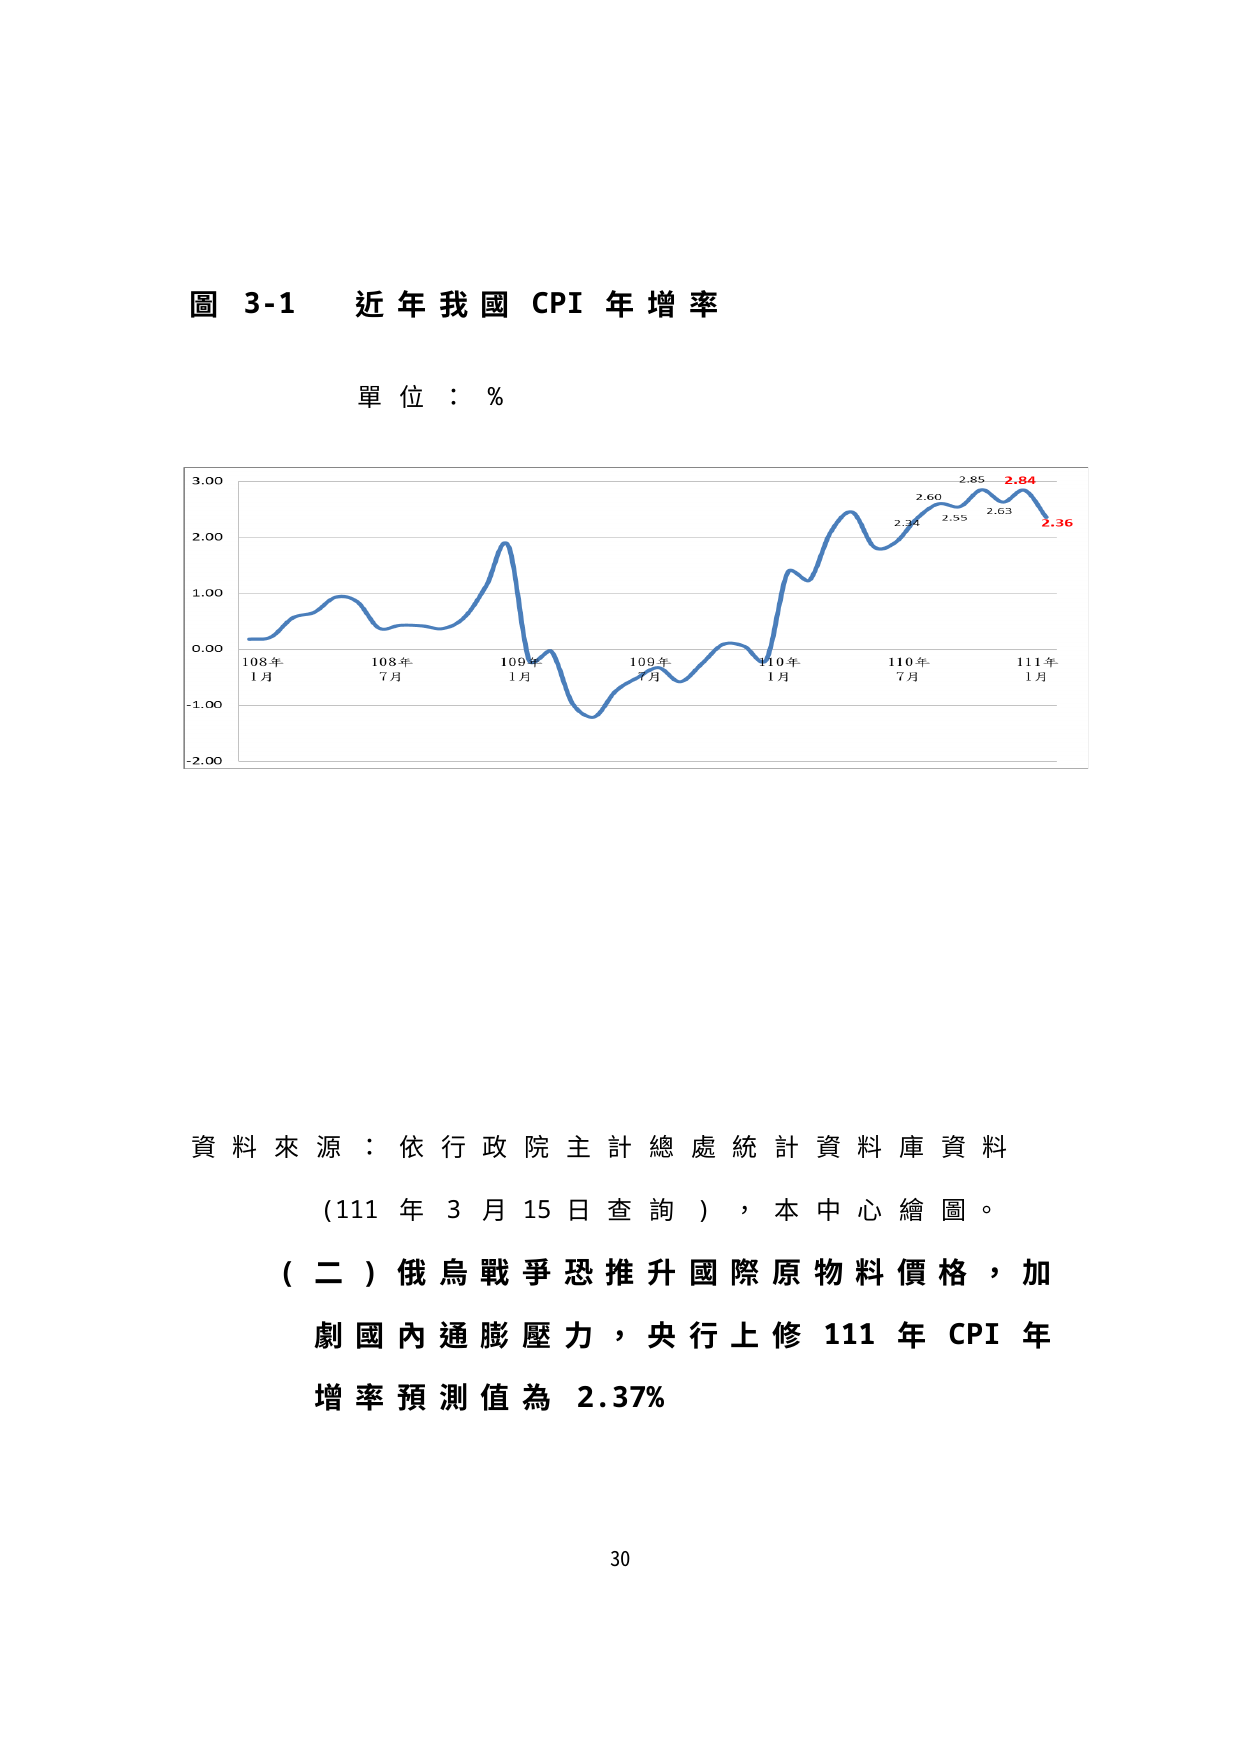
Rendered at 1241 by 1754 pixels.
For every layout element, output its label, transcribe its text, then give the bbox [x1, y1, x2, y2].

text 資料來源：依行政院主計總處統計資料庫資料(111年3月15日查詢)，本中心繪圖。 [183, 1104, 1058, 1229]
text (二)俄烏戰爭恐推升國際原物料價格，加劇國內通膨壓力，央行上修111年CPI年增率預測值為2.37% [241, 1229, 1058, 1417]
text 圖3-1 近年我國CPI年增率 單位：% [183, 229, 1058, 417]
